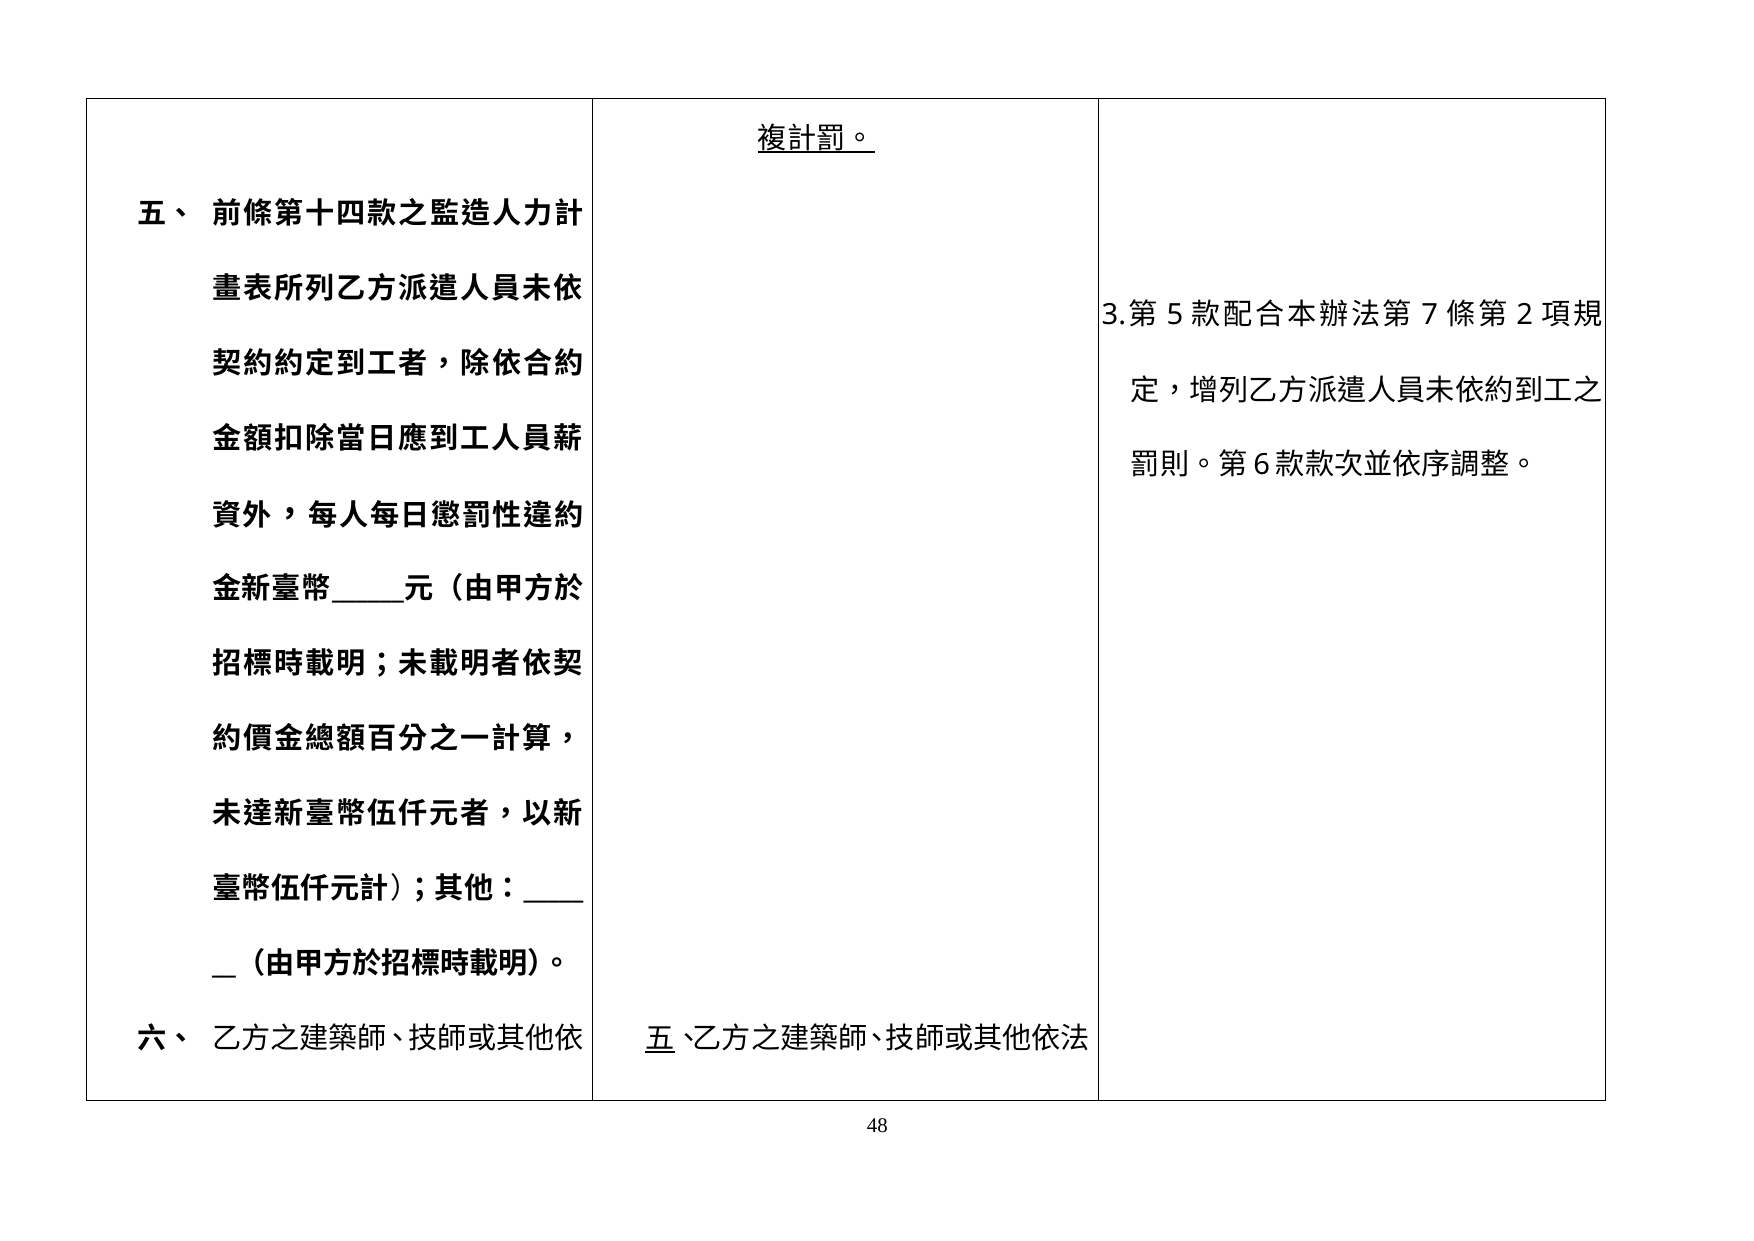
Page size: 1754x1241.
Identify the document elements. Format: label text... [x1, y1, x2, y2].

table_cell 履約標的品管 一、乙方在履約中，應對履約規劃設計監造品質依照契約有關規範，嚴予控制，並辦理自主查核。本案委託技術服務，如包括設計者，乙方所為之設計應符合節省能源、減少溫室氣體排放、保護環境、節約資源、經濟耐用等目的，並考量景觀、自然生態、兩性友善環境、生活美學。 三、乙方不得因甲方辦理審查、查驗、測試、認可、檢驗、功能驗證或核准行為，而免除或減少其依契約所應履行或承擔之義務或責任。 甲方應依政府採購法第70條規定設立之各工程施工查核小組查核結果，對乙方辦理品質缺失懲罰性違約金事宜： 懲罰性違約金金額，應依查核小組查核之品質缺失扣點數計算之。每點扣款新臺幣______元（由機關於招標時載明；未載明者，為壹仟元）。 前條第十四款之監造人力計畫表所列乙方派遣人員未依契約約定到工者，除依合約金額扣除當日應到工人員薪資外，每人每日懲罰性違約金新臺幣______元（由甲方於招標時載明；未載明者依契約價金總額百分之一計算，未達新臺幣伍仟元者，以新臺幣伍仟元計）；其他：_______（由甲方於招標時載明）。 乙方之建築師、技師或其他依法令、契約應到場執行業務人員，其應到場情形及未到場之處置如下。同次應到場執行業務包含下列2種以上情形而未到場者，其懲罰性違約金□分別計算□僅計其中金額較高者（由甲方於招標時載明；未載明者為分別計算）： （一）□規劃設計執行計畫內涉及現況調查、鑑界、現地會勘、各階段說明會議及審查會議時，經甲方通知應到場說明者。未到場之處置： □每人次懲罰性違約金新臺幣＿＿＿＿元（由甲方於招標時載明；未載明者依契約價金總額百分之一計算，未達新臺幣伍仟元者，以新臺幣伍仟元計）。 （四）配合工程施工查核小組於預先通知查核時到場說明。未到場之處置： □每人次懲罰性違約金新臺幣＿＿＿＿元（由甲方於招標時載明；未載明者依契約價金總額百分之一計算，未達新臺幣伍仟元者，以新臺幣伍仟元計）。 （五）□除前述情形外，視甲方需要配合甲方通知應到場參與工程監造相關事宜，惟每□月□星期□其他：______（由甲方於招標時載明；未載明者以月計）以不逾＿＿ 次為原則（由甲方於招標時載明）。未到場之處置： □每人次懲罰性違約金新臺幣＿＿＿＿元（由甲方於招標時載明；未載明者依契約價金總額百分之一計算，未達新臺幣伍仟元者，以新臺幣伍仟元計）。 □其他：___________（由甲方於招標時載明）。 [87, 99, 592, 1100]
table_cell 3.第5款配合本辦法第7條第2項規定，增列乙方派遣人員未依約到工之罰則。第6款款次並依序調整。 [1099, 99, 1605, 1100]
table_cell 履約標的品管 乙方在履約中，應對履約規劃設計監造品質依照契約有關規範，嚴予控制，並辦理自主查核。 乙方不得因甲方辦理審查、查驗、測試、認可、檢驗、功能驗證或核准行為，而免除其依契約所應履行或承擔之義務或責任。 甲方應依政府採購法第70條規定設立之各工程施工查核小組查核結果，對乙方辦理品質缺失懲罰性違約金事宜： （一）懲罰性違約金金額，應依查核小組查核之品質缺失扣點數計算之。每點扣款新臺幣＿＿元（由機關於招標時載明；未載明者，為壹仟元）。惟專案管理及監造廠商為同一廠商時，就「施工品質」缺失之懲罰性違約金部分，不重複計罰。 五、乙方之建築師、技師或其他依法令、契約應到場執行業務人員，其應到場情形及未到場之處置如下。同次應到場執行業務包含下列2種以上情形而未到場者，其懲罰性違約金□分別計算□僅計其中金額較高者（由甲方於招標時載明；未載明者為分別計算）： （三）配合工程施工查核小組於預先通知查核時到場說明。未到場之處置： □每人次懲罰性違約金新臺幣＿＿＿＿元（由甲方於招標時載明；未載明者依契約價金總額千分之二計算，未達新臺幣壹仟元者，以新臺幣壹仟元計）。 （四）□除前述情形外，視甲方需要配合甲方通知應到場參與工程監造相關事宜，惟每□月□星期□其他：______（由甲方於招標時載明；未載明者以月計）以不逾＿＿ 次為原則（由甲方於招標時載明）。未到場之處置： □每人次懲罰性違約金新臺幣＿＿＿＿元（由甲方於招標時載明；未載明者依契約價金總額千分之四計算，未達新臺幣貳仟元者，以新臺幣貳仟元計）。 □其他：___________（由甲方於招標時載明）。 [593, 99, 1098, 1100]
